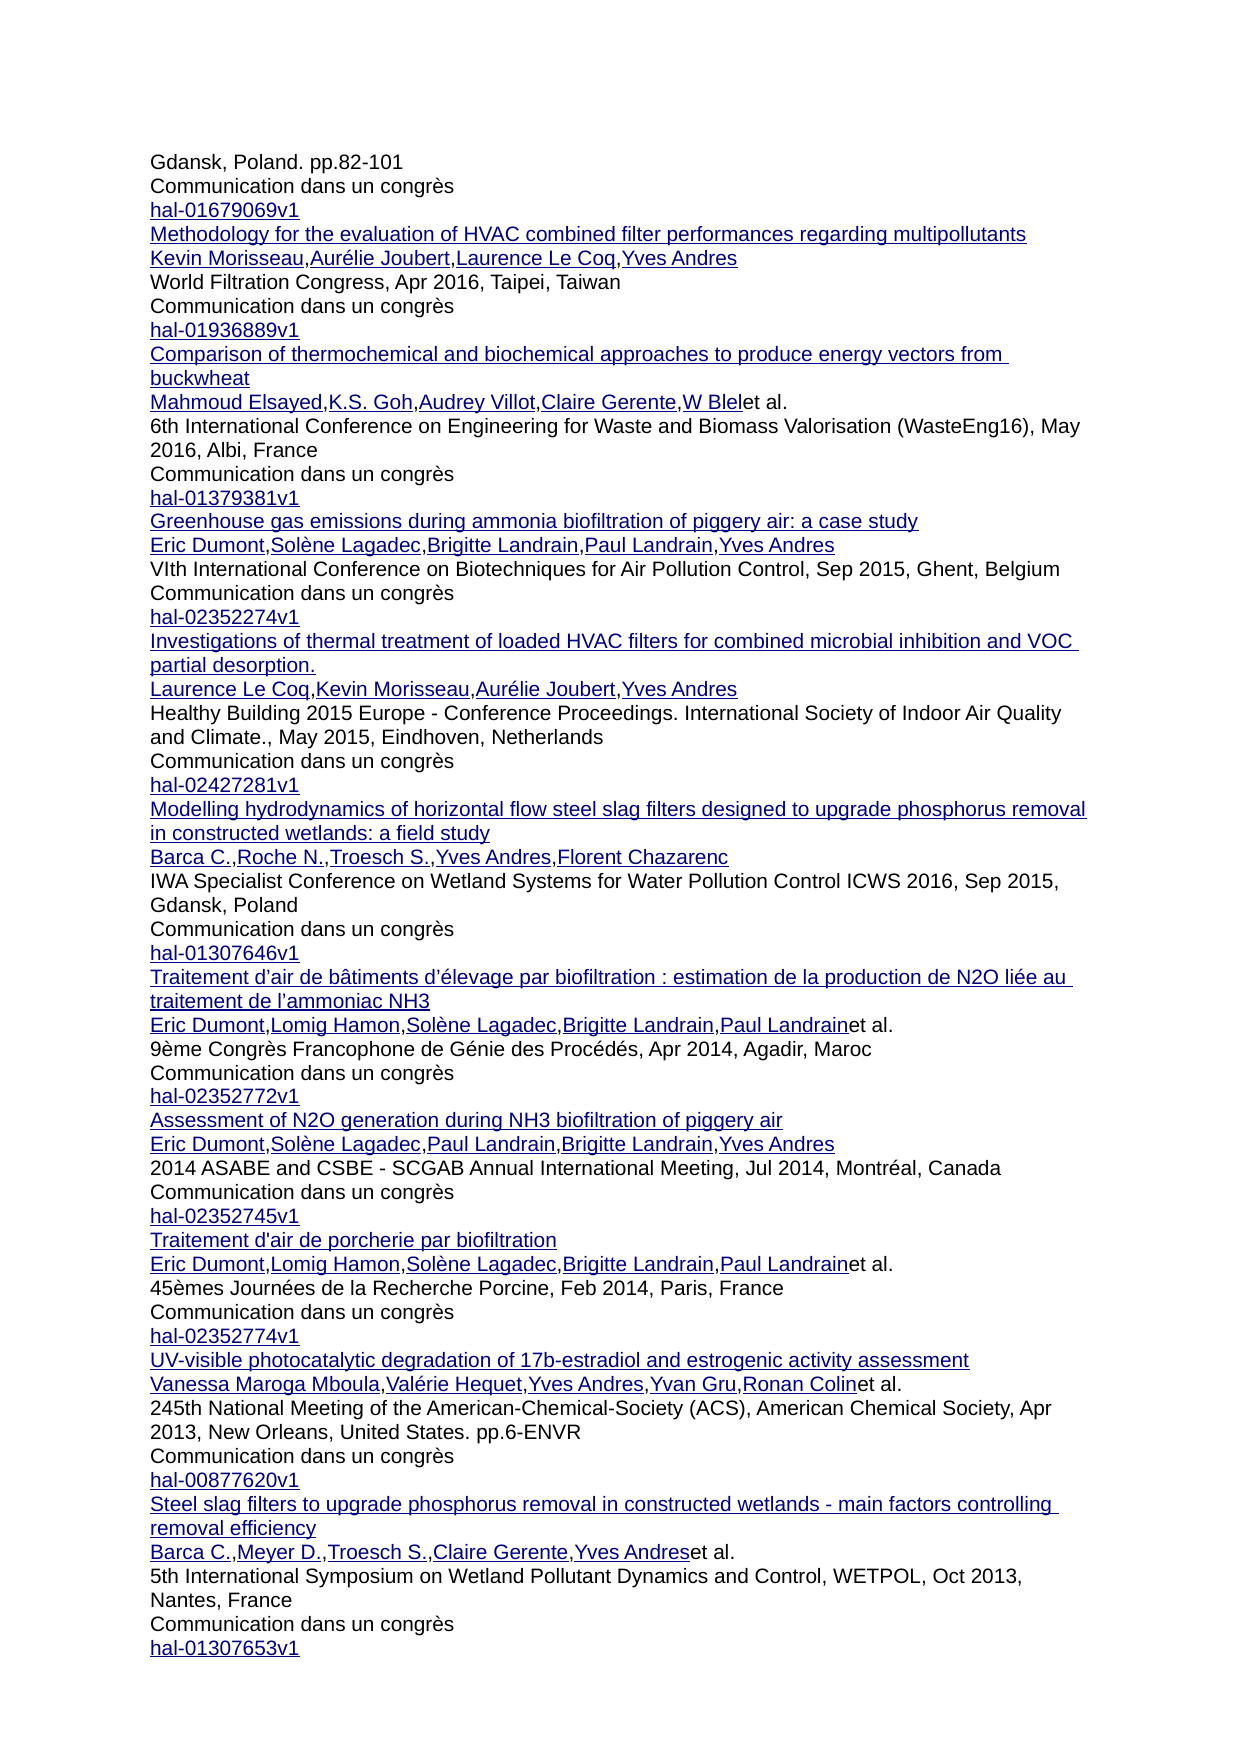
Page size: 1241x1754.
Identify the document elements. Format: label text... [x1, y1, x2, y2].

table_cell Assessment of N2O generation during NH3 biofiltration of piggery air Eric Dumont,Solène Lagadec,Paul Landrain,Brigitte Landrain,Yves Andres 2014 ASABE and CSBE - SCGAB Annual International Meeting, Jul 2014, Montréal, Canada Communication dans un congrès hal-02352745v1 [150, 1108, 1090, 1228]
table_cell Modelling hydrodynamics of horizontal flow steel slag filters designed to upgrade phosphorus removal in constructed wetlands: a field study Barca C.,Roche N.,Troesch S.,Yves Andres,Florent Chazarenc IWA Specialist Conference on Wetland Systems for Water Pollution Control ICWS 2016, Sep 2015, Gdansk, Poland Communication dans un congrès hal-01307646v1 [150, 797, 1090, 964]
table_cell Steel slag filters to upgrade phosphorus removal in constructed wetlands - main factors controlling removal efficiency Barca C.,Meyer D.,Troesch S.,Claire Gerente,Yves Andreset al. 5th International Symposium on Wetland Pollutant Dynamics and Control, WETPOL, Oct 2013, Nantes, France Communication dans un congrès hal-01307653v1 [150, 1492, 1090, 1659]
table_cell Gdansk, Poland. pp.82-101 Communication dans un congrès hal-01679069v1 [150, 150, 1090, 222]
table_cell Investigations of thermal treatment of loaded HVAC filters for combined microbial inhibition and VOC partial desorption. Laurence Le Coq,Kevin Morisseau,Aurélie Joubert,Yves Andres Healthy Building 2015 Europe - Conference Proceedings. International Society of Indoor Air Quality and Climate., May 2015, Eindhoven, Netherlands Communication dans un congrès hal-02427281v1 [150, 629, 1090, 797]
table_cell Methodology for the evaluation of HVAC combined filter performances regarding multipollutants Kevin Morisseau,Aurélie Joubert,Laurence Le Coq,Yves Andres World Filtration Congress, Apr 2016, Taipei, Taiwan Communication dans un congrès hal-01936889v1 [150, 222, 1090, 342]
table_cell Greenhouse gas emissions during ammonia biofiltration of piggery air: a case study Eric Dumont,Solène Lagadec,Brigitte Landrain,Paul Landrain,Yves Andres VIth International Conference on Biotechniques for Air Pollution Control, Sep 2015, Ghent, Belgium Communication dans un congrès hal-02352274v1 [150, 509, 1090, 629]
table_cell Traitement d'air de porcherie par biofiltration Eric Dumont,Lomig Hamon,Solène Lagadec,Brigitte Landrain,Paul Landrainet al. 45èmes Journées de la Recherche Porcine, Feb 2014, Paris, France Communication dans un congrès hal-02352774v1 [150, 1228, 1090, 1348]
table_cell UV-visible photocatalytic degradation of 17b-estradiol and estrogenic activity assessment Vanessa Maroga Mboula,Valérie Hequet,Yves Andres,Yvan Gru,Ronan Colinet al. 245th National Meeting of the American-Chemical-Society (ACS), American Chemical Society, Apr 2013, New Orleans, United States. pp.6-ENVR Communication dans un congrès hal-00877620v1 [150, 1348, 1090, 1492]
table_cell Traitement d’air de bâtiments d’élevage par biofiltration : estimation de la production de N2O liée au traitement de l’ammoniac NH3 Eric Dumont,Lomig Hamon,Solène Lagadec,Brigitte Landrain,Paul Landrainet al. 9ème Congrès Francophone de Génie des Procédés, Apr 2014, Agadir, Maroc Communication dans un congrès hal-02352772v1 [150, 965, 1090, 1108]
table_cell Comparison of thermochemical and biochemical approaches to produce energy vectors from buckwheat Mahmoud Elsayed,K.S. Goh,Audrey Villot,Claire Gerente,W Blelet al. 6th International Conference on Engineering for Waste and Biomass Valorisation (WasteEng16), May 2016, Albi, France Communication dans un congrès hal-01379381v1 [150, 342, 1090, 509]
